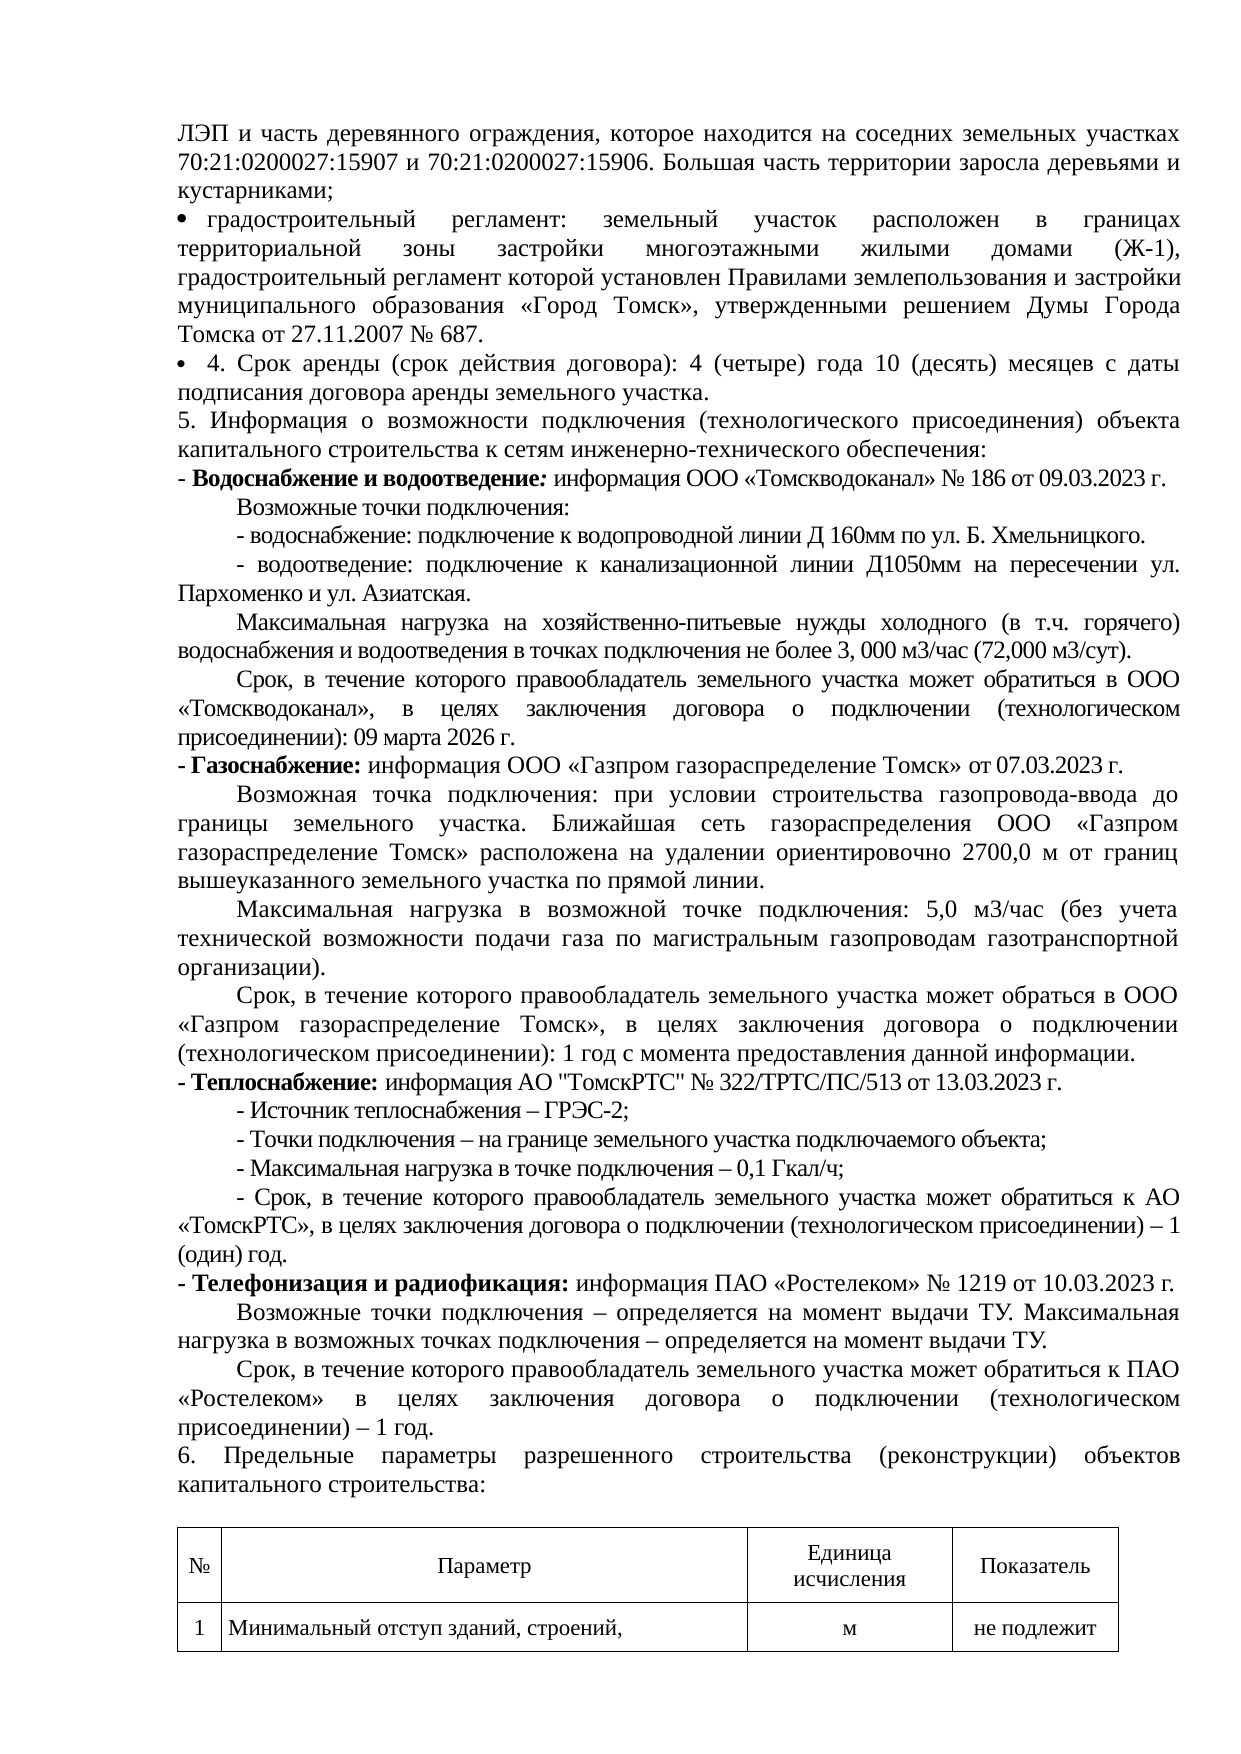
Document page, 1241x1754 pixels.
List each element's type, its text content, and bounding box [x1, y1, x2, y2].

text - Водоснабжение и водоотведение: информация ООО «Томскводоканал» № 186 от 09.03.2023 г. [177, 463, 1181, 492]
list градостроительный регламент: земельный участок расположен в границах территориальной зоны застройки многоэтажными жилыми домами (Ж-1), градостроительный регламент которой установлен Правилами землепользования и застройки муниципального образования «Город Томск», утвержденными решением Думы Города Томска от 27.11.2007 № 687. [177, 204, 1181, 348]
table_header № [178, 1528, 221, 1602]
text Максимальная нагрузка в возможной точке подключения: 5,0 м3/час (без учета технической возможности подачи газа по магистральным газопроводам газотранспортной организации). [177, 894, 1179, 981]
text Срок, в течение которого правообладатель земельного участка может обратиться к ПАО «Ростелеком» в целях заключения договора о подключении (технологическом присоединении) – 1 год. [177, 1354, 1181, 1441]
table_header Параметр [222, 1528, 747, 1602]
table_cell 1 [178, 1603, 221, 1651]
text - Точки подключения – на границе земельного участка подключаемого объекта; [177, 1124, 1181, 1153]
table_header Единица исчисления [748, 1528, 952, 1602]
text - водоотведение: подключение к канализационной линии Д1050мм на пересечении ул. Пархоменко и ул. Азиатская. [177, 549, 1181, 607]
text 5. Информация о возможности подключения (технологического присоединения) объекта капитального строительства к сетям инженерно-технического обеспечения: [177, 406, 1181, 463]
table_cell Минимальный отступ зданий, строений, [222, 1603, 747, 1651]
table_cell м [748, 1603, 952, 1651]
list ЛЭП и часть деревянного ограждения, которое находится на соседних земельных участках 70:21:0200027:15907 и 70:21:0200027:15906. Большая часть территории заросла деревьями и кустарниками; [177, 118, 1181, 204]
text 6. Предельные параметры разрешенного строительства (реконструкции) объектов капитального строительства: [177, 1441, 1181, 1498]
text Возможная точка подключения: при условии строительства газопровода-ввода до границы земельного участка. Ближайшая сеть газораспределения ООО «Газпром газораспределение Томск» расположена на удалении ориентировочно 2700,0 м от границ вышеуказанного земельного участка по прямой линии. [177, 779, 1179, 894]
text - Максимальная нагрузка в точке подключения – 0,1 Гкал/ч; [177, 1153, 1181, 1182]
text - Срок, в течение которого правообладатель земельного участка может обратиться к АО «ТомскРТС», в целях заключения договора о подключении (технологическом присоединении) – 1 (один) год. [177, 1182, 1181, 1268]
text Возможные точки подключения: [177, 492, 1181, 521]
text Возможные точки подключения – определяется на момент выдачи ТУ. Максимальная нагрузка в возможных точках подключения – определяется на момент выдачи ТУ. [177, 1297, 1181, 1354]
text Срок, в течение которого правообладатель земельного участка может обраться в ООО «Газпром газораспределение Томск», в целях заключения договора о подключении (технологическом присоединении): 1 год с момента предоставления данной информации. [177, 981, 1179, 1067]
text Срок, в течение которого правообладатель земельного участка может обратиться в ООО «Томскводоканал», в целях заключения договора о подключении (технологическом присоединении): 09 марта 2026 г. [177, 664, 1181, 751]
list 4. Срок аренды (срок действия договора): 4 (четыре) года 10 (десять) месяцев с даты подписания договора аренды земельного участка. [177, 348, 1181, 406]
text Максимальная нагрузка на хозяйственно-питьевые нужды холодного (в т.ч. горячего) водоснабжения и водоотведения в точках подключения не более 3, 000 м3/час (72,000 м3/сут). [177, 607, 1181, 664]
table_cell не подлежит [953, 1603, 1118, 1651]
text - Теплоснабжение: информация АО "ТомскРТС" № 322/ТРТС/ПС/513 от 13.03.2023 г. [177, 1067, 1181, 1096]
text - Телефонизация и радиофикация: информация ПАО «Ростелеком» № 1219 от 10.03.2023 г. [177, 1268, 1181, 1297]
text - Газоснабжение: информация ООО «Газпром газораспределение Томск» от 07.03.2023 г. [177, 751, 1181, 779]
table_header Показатель [953, 1528, 1118, 1602]
text - водоснабжение: подключение к водопроводной линии Д 160мм по ул. Б. Хмельницкого. [177, 521, 1181, 549]
text - Источник теплоснабжения – ГРЭС-2; [177, 1096, 1181, 1124]
